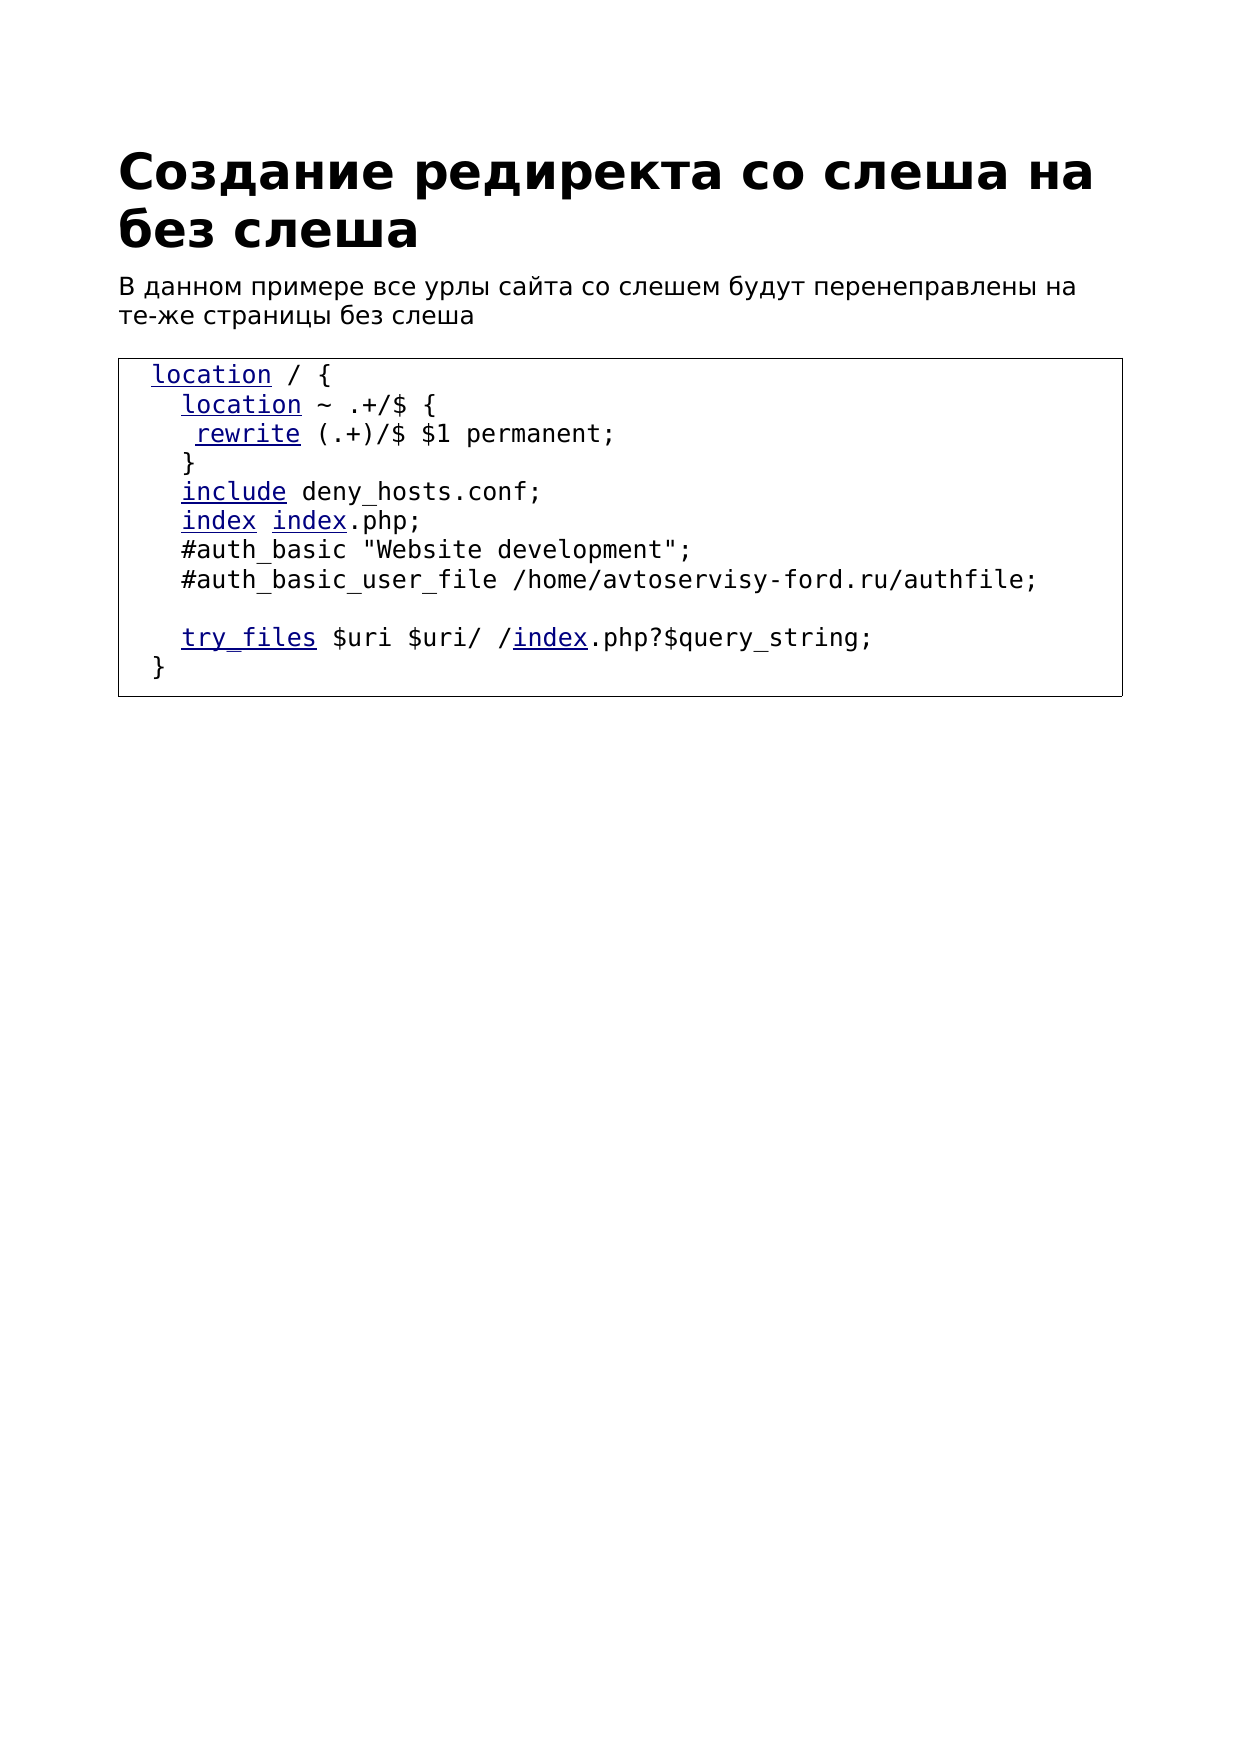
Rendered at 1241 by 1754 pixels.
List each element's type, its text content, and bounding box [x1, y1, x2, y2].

text В данном примере все урлы сайта со слешем будут перенеправлены на те-же страницы без слеша [118, 272, 1122, 330]
subtitle Создание редиректа со слеша на без слеша [118, 143, 1122, 259]
table_header location / { location ~ .+/$ { rewrite (.+)/$ $1 permanent; } include deny_hosts.conf; index index.php; #auth_basic "Website development"; #auth_basic_user_file /home/avtoservisy-ford.ru/authfile; try_files $uri $uri/ /index.php?$query_string; } [119, 359, 1122, 696]
